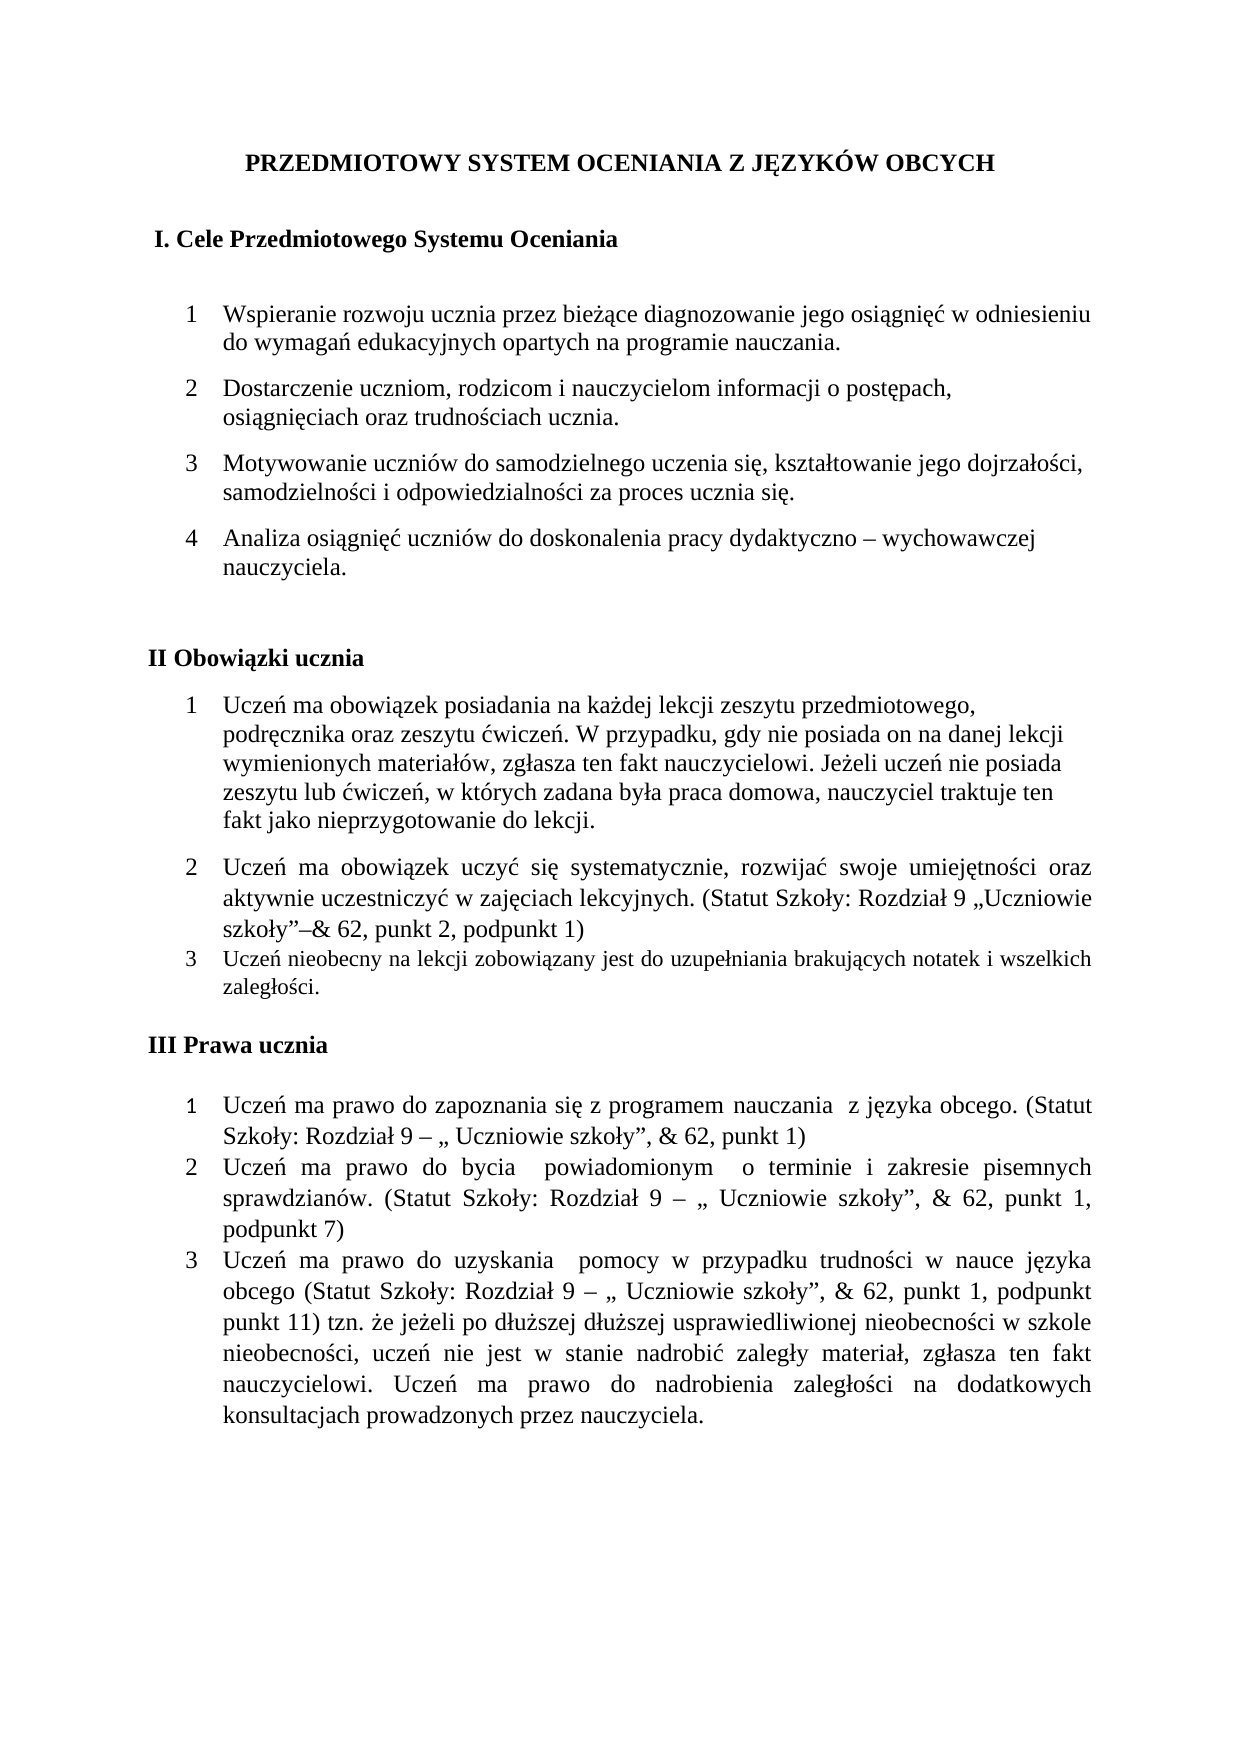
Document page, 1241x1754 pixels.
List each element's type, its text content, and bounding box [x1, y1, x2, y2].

list Analiza osiągnięć uczniów do doskonalenia pracy dydaktyczno – wychowawczej nauczyciela. [185, 523, 1093, 581]
text I. Cele Przedmiotowego Systemu Oceniania [148, 224, 1093, 252]
list Uczeń ma prawo do bycia powiadomionym o terminie i zakresie pisemnych sprawdzianów. (Statut Szkoły: Rozdział 9 – „ Uczniowie szkoły”, & 62, punkt 1, podpunkt 7) [185, 1152, 1093, 1243]
list PRZEDMIOTOWY SYSTEM OCENIANIA Z JĘZYKÓW OBCYCH [148, 148, 1093, 176]
list Uczeń ma obowiązek uczyć się systematycznie, rozwijać swoje umiejętności oraz aktywnie uczestniczyć w zajęciach lekcyjnych. (Statut Szkoły: Rozdział 9 „Uczniowie szkoły”–& 62, punkt 2, podpunkt 1) [185, 852, 1093, 943]
list II Obowiązki ucznia [148, 643, 1093, 672]
list III Prawa ucznia [148, 1030, 1093, 1059]
list Wspieranie rozwoju ucznia przez bieżące diagnozowanie jego osiągnięć w odniesieniu do wymagań edukacyjnych opartych na programie nauczania. [185, 299, 1093, 356]
list Uczeń ma prawo do uzyskania pomocy w przypadku trudności w nauce języka obcego (Statut Szkoły: Rozdział 9 – „ Uczniowie szkoły”, & 62, punkt 1, podpunkt punkt 11) tzn. że jeżeli po dłuższej dłuższej usprawiedliwionej nieobecności w szkole nieobecności, uczeń nie jest w stanie nadrobić zaległy materiał, zgłasza ten fakt nauczycielowi. Uczeń ma prawo do nadrobienia zaległości na dodatkowych konsultacjach prowadzonych przez nauczyciela. [185, 1245, 1093, 1429]
list Uczeń ma obowiązek posiadania na każdej lekcji zeszytu przedmiotowego, podręcznika oraz zeszytu ćwiczeń. W przypadku, gdy nie posiada on na danej lekcji wymienionych materiałów, zgłasza ten fakt nauczycielowi. Jeżeli uczeń nie posiada zeszytu lub ćwiczeń, w których zadana była praca domowa, nauczyciel traktuje ten fakt jako nieprzygotowanie do lekcji. [185, 691, 1093, 834]
list Motywowanie uczniów do samodzielnego uczenia się, kształtowanie jego dojrzałości, samodzielności i odpowiedzialności za proces ucznia się. [185, 448, 1093, 506]
list Uczeń nieobecny na lekcji zobowiązany jest do uzupełniania brakujących notatek i wszelkich zaległości. [185, 945, 1093, 1000]
list Uczeń ma prawo do zapoznania się z programem nauczania z języka obcego. (Statut Szkoły: Rozdział 9 – „ Uczniowie szkoły”, & 62, punkt 1) [185, 1090, 1093, 1150]
list Dostarczenie uczniom, rodzicom i nauczycielom informacji o postępach, osiągnięciach oraz trudnościach ucznia. [185, 373, 1093, 431]
